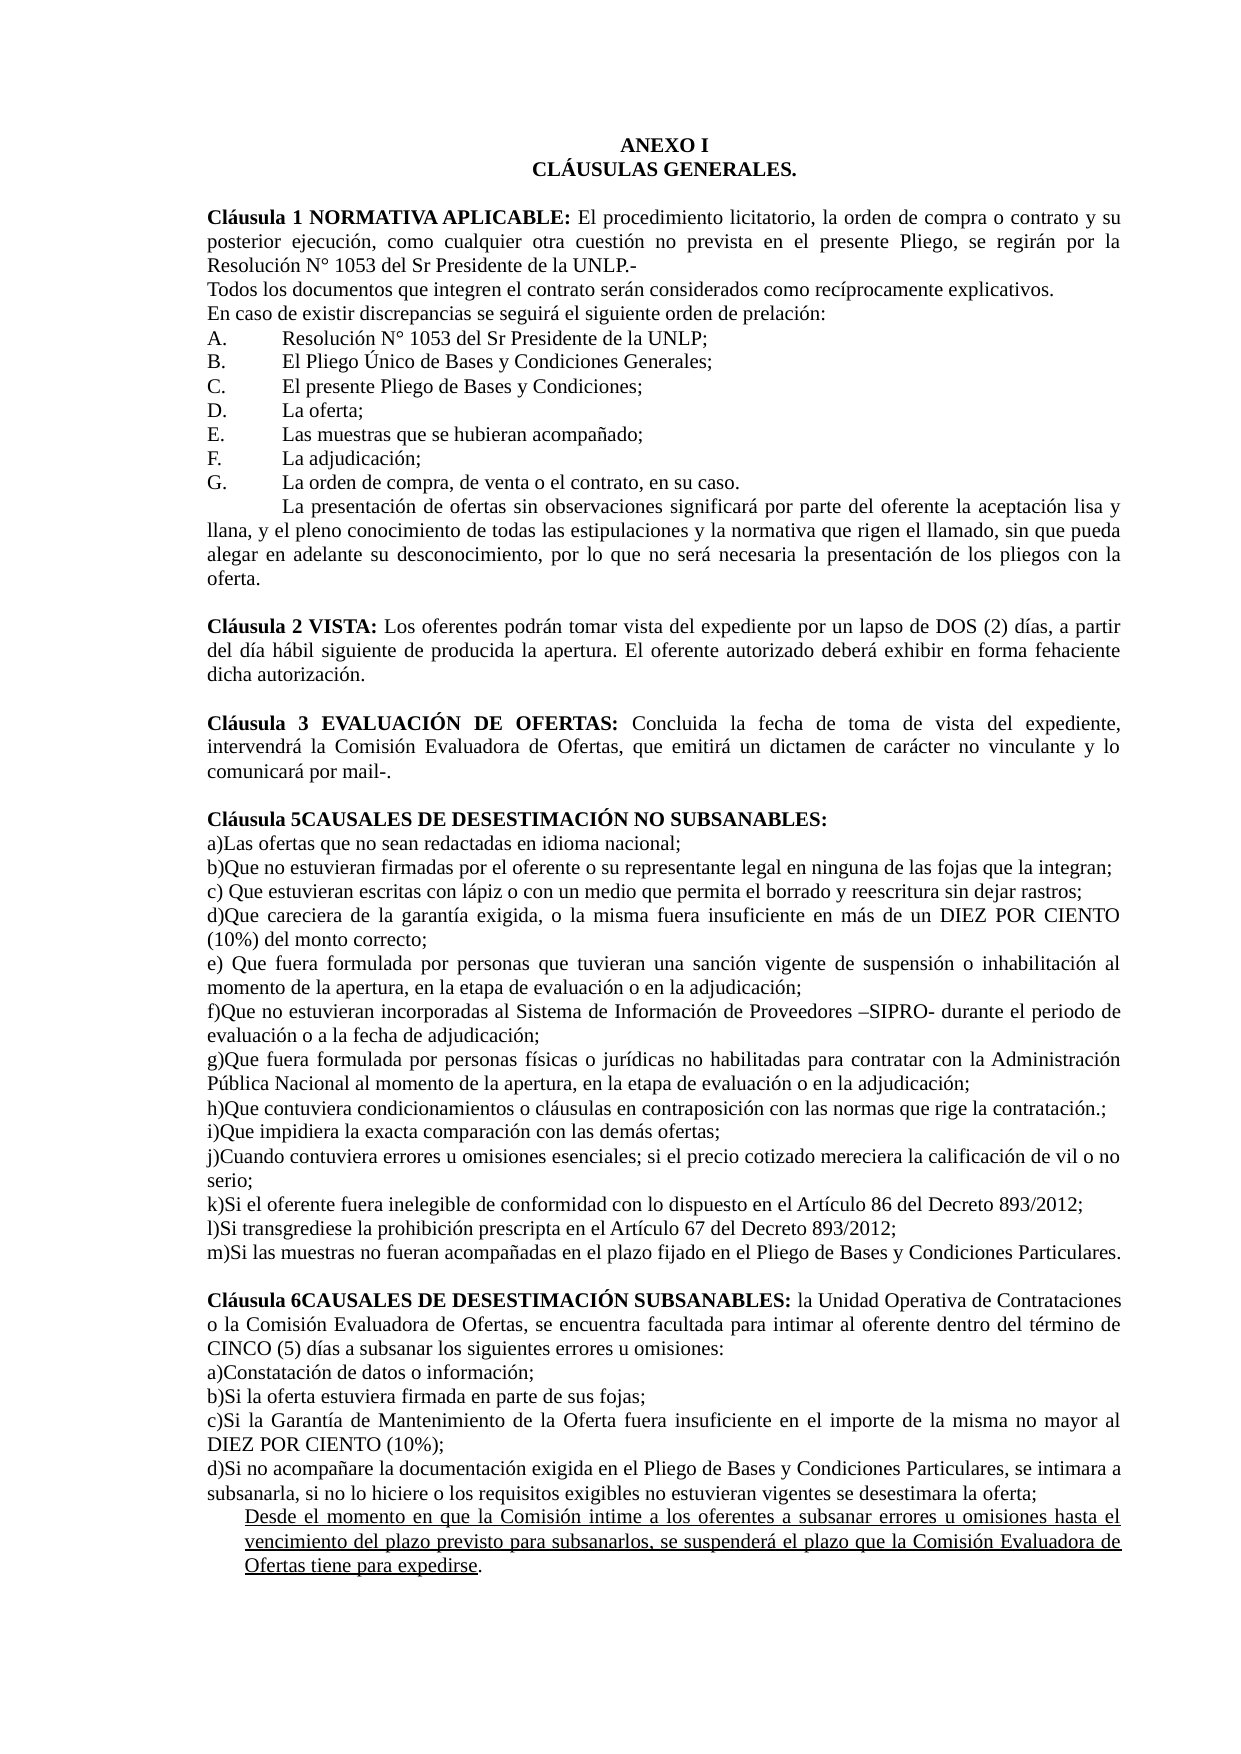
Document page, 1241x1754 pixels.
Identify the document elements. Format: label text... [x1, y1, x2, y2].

text B. El Pliego Único de Bases y Condiciones Generales; [207, 349, 1122, 373]
text Cláusula 2 VISTA: Los oferentes podrán tomar vista del expediente por un lapso de DOS (2) días, a partir del día hábil siguiente de producida la apertura. El oferente autorizado deberá exhibir en forma fehaciente dicha autorización. [207, 614, 1122, 686]
list Que no estuvieran firmadas por el oferente o su representante legal en ninguna de las fojas que la integran; [207, 855, 1122, 879]
text D. La oferta; [207, 398, 1122, 422]
text En caso de existir discrepancias se seguirá el siguiente orden de prelación: [207, 301, 1122, 325]
list Que no estuvieran incorporadas al Sistema de Información de Proveedores –SIPRO- durante el periodo de evaluación o a la fecha de adjudicación; [207, 999, 1122, 1047]
text E. Las muestras que se hubieran acompañado; [207, 422, 1122, 446]
list Constatación de datos o información; [207, 1360, 1122, 1384]
text C. El presente Pliego de Bases y Condiciones; [207, 373, 1122, 398]
list Que fuera formulada por personas físicas o jurídicas no habilitadas para contratar con la Administración Pública Nacional al momento de la apertura, en la etapa de evaluación o en la adjudicación; [207, 1047, 1122, 1095]
text Ofertas tiene para expedirse. [244, 1550, 1122, 1577]
list Las ofertas que no sean redactadas en idioma nacional; [207, 831, 1122, 855]
list Si el oferente fuera inelegible de conformidad con lo dispuesto en el Artículo 86 del Decreto 893/2012; [207, 1192, 1122, 1216]
list Si la oferta estuviera firmada en parte de sus fojas; [207, 1384, 1122, 1408]
list Cuando contuviera errores u omisiones esenciales; si el precio cotizado mereciera la calificación de vil o no serio; [207, 1143, 1122, 1192]
list Que estuvieran escritas con lápiz o con un medio que permita el borrado y reescritura sin dejar rastros; [207, 879, 1122, 903]
text La presentación de ofertas sin observaciones significará por parte del oferente la aceptación lisa y llana, y el pleno conocimiento de todas las estipulaciones y la normativa que rigen el llamado, sin que pueda alegar en adelante su desconocimiento, por lo que no será necesaria la presentación de los pliegos con la oferta. [207, 494, 1122, 590]
text F. La adjudicación; [207, 446, 1122, 470]
text CLÁUSULAS GENERALES. [207, 157, 1122, 181]
list Que fuera formulada por personas que tuvieran una sanción vigente de suspensión o inhabilitación al momento de la apertura, en la etapa de evaluación o en la adjudicación; [207, 951, 1122, 999]
text Cláusula 1 NORMATIVA APLICABLE: El procedimiento licitatorio, la orden de compra o contrato y su posterior ejecución, como cualquier otra cuestión no prevista en el presente Pliego, se regirán por la Resolución N° 1053 del Sr Presidente de la UNLP.- [207, 205, 1122, 277]
text Cláusula 3 EVALUACIÓN DE OFERTAS: Concluida la fecha de toma de vista del expediente, intervendrá la Comisión Evaluadora de Ofertas, que emitirá un dictamen de carácter no vinculante y lo comunicará por mail-. [207, 710, 1122, 783]
list Que impidiera la exacta comparación con las demás ofertas; [207, 1119, 1122, 1143]
text Cláusula 6CAUSALES DE DESESTIMACIÓN SUBSANABLES: la Unidad Operativa de Contrataciones o la Comisión Evaluadora de Ofertas, se encuentra facultada para intimar al oferente dentro del término de CINCO (5) días a subsanar los siguientes errores u omisiones: [207, 1288, 1122, 1360]
list Si la Garantía de Mantenimiento de la Oferta fuera insuficiente en el importe de la misma no mayor al DIEZ POR CIENTO (10%); [207, 1408, 1122, 1456]
text A. Resolución N° 1053 del Sr Presidente de la UNLP; [207, 325, 1122, 349]
list Si transgrediese la prohibición prescripta en el Artículo 67 del Decreto 893/2012; [207, 1216, 1122, 1240]
text G. La orden de compra, de venta o el contrato, en su caso. [207, 470, 1122, 494]
text Todos los documentos que integren el contrato serán considerados como recíprocamente explicativos. [207, 277, 1122, 301]
list Que contuviera condicionamientos o cláusulas en contraposición con las normas que rige la contratación.; [207, 1095, 1122, 1119]
text ANEXO I [207, 133, 1122, 157]
list Que careciera de la garantía exigida, o la misma fuera insuficiente en más de un DIEZ POR CIENTO (10%) del monto correcto; [207, 903, 1122, 951]
text Desde el momento en que la Comisión intime a los oferentes a subsanar errores u omisiones hasta el vencimiento del plazo previsto para subsanarlos, se suspenderá el plazo que la Comisión Evaluadora de [244, 1504, 1122, 1549]
list Si no acompañare la documentación exigida en el Pliego de Bases y Condiciones Particulares, se intimara a subsanarla, si no lo hiciere o los requisitos exigibles no estuvieran vigentes se desestimara la oferta; [207, 1456, 1122, 1504]
text Cláusula 5CAUSALES DE DESESTIMACIÓN NO SUBSANABLES: [207, 807, 1122, 831]
list Si las muestras no fueran acompañadas en el plazo fijado en el Pliego de Bases y Condiciones Particulares. [207, 1240, 1122, 1264]
